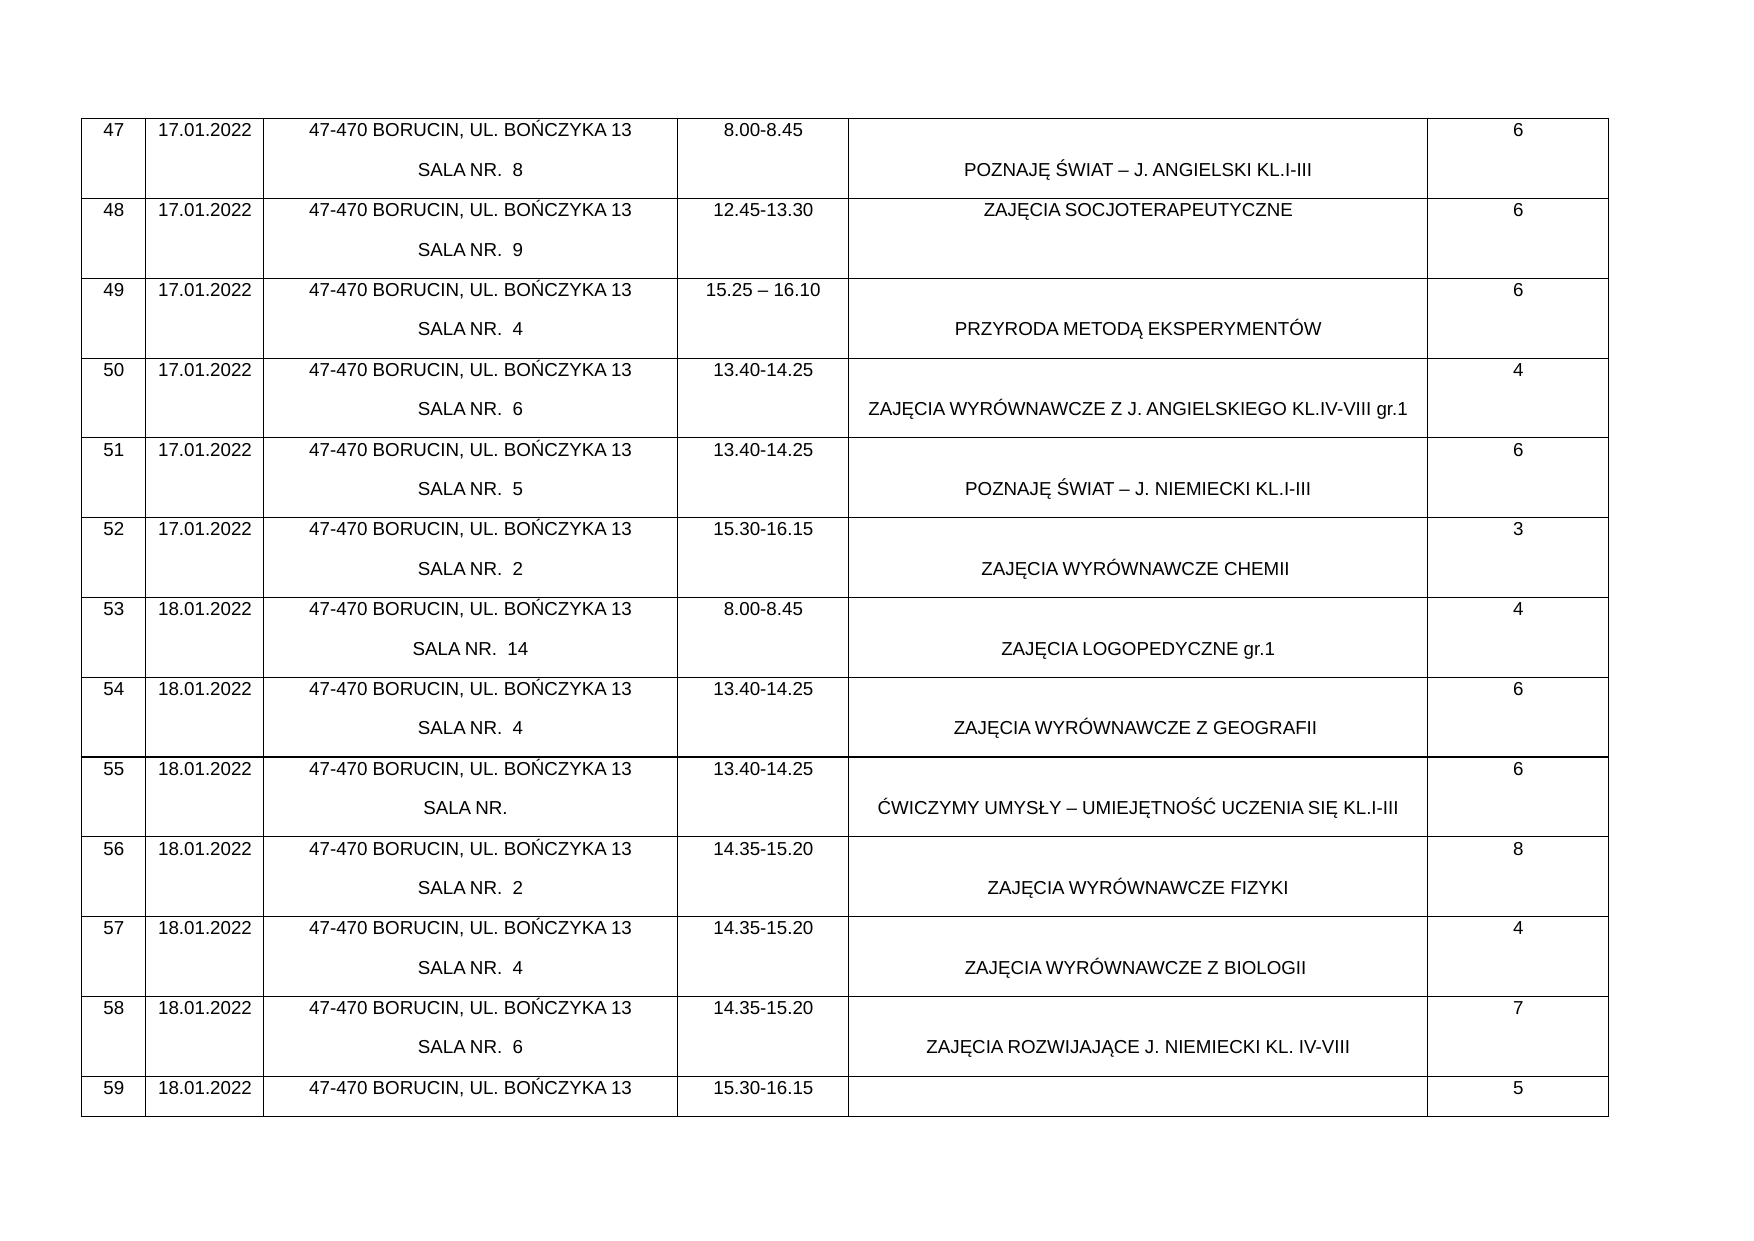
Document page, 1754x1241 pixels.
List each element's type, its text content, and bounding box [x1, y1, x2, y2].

table_cell 59 [82, 1077, 145, 1116]
table_cell 17.01.2022 [146, 279, 263, 357]
table_cell 18.01.2022 [146, 678, 263, 756]
table_cell 18.01.2022 [146, 837, 263, 916]
table_cell 8.00-8.45 [678, 598, 848, 677]
table_cell 47-470 BORUCIN, UL. BOŃCZYKA 13 [264, 1077, 677, 1116]
table_cell 7 [1428, 997, 1608, 1076]
table_cell 17.01.2022 [146, 359, 263, 437]
table_cell 15.25 – 16.10 [678, 279, 848, 357]
table_cell 8 [1428, 837, 1608, 916]
table_cell ZAJĘCIA ROZWIJAJĄCE J. NIEMIECKI KL. IV-VIII [849, 997, 1427, 1076]
table_cell 47 [82, 119, 145, 198]
table_cell 18.01.2022 [146, 917, 263, 996]
table_cell 8.00-8.45 [678, 119, 848, 198]
table_cell 17.01.2022 [146, 199, 263, 278]
table_cell 54 [82, 678, 145, 756]
table_cell 13.40-14.25 [678, 758, 848, 836]
table_cell 6 [1428, 678, 1608, 756]
table_cell 15.30-16.15 [678, 1077, 848, 1116]
table_cell 13.40-14.25 [678, 678, 848, 756]
table_cell 14.35-15.20 [678, 837, 848, 916]
table_cell 47-470 BORUCIN, UL. BOŃCZYKA 13 SALA NR. 2 [264, 518, 677, 597]
table_cell 47-470 BORUCIN, UL. BOŃCZYKA 13 SALA NR. 5 [264, 438, 677, 517]
table_cell 52 [82, 518, 145, 597]
table_cell 56 [82, 837, 145, 916]
table_cell 48 [82, 199, 145, 278]
table_cell ĆWICZYMY UMYSŁY – UMIEJĘTNOŚĆ UCZENIA SIĘ KL.I-III [849, 758, 1427, 836]
table_cell 6 [1428, 119, 1608, 198]
table_cell 15.30-16.15 [678, 518, 848, 597]
table_cell 13.40-14.25 [678, 438, 848, 517]
table_cell 58 [82, 997, 145, 1076]
table_cell 4 [1428, 917, 1608, 996]
table_cell 18.01.2022 [146, 997, 263, 1076]
table_cell 47-470 BORUCIN, UL. BOŃCZYKA 13 SALA NR. 8 [264, 119, 677, 198]
table_cell 4 [1428, 598, 1608, 677]
table_cell 6 [1428, 438, 1608, 517]
table_cell 47-470 BORUCIN, UL. BOŃCZYKA 13 SALA NR. 6 [264, 997, 677, 1076]
table_cell 14.35-15.20 [678, 997, 848, 1076]
table_cell 17.01.2022 [146, 119, 263, 198]
table_cell [849, 1077, 1427, 1116]
table_cell 17.01.2022 [146, 438, 263, 517]
table_cell 5 [1428, 1077, 1608, 1116]
table_cell PRZYRODA METODĄ EKSPERYMENTÓW [849, 279, 1427, 357]
table_cell 18.01.2022 [146, 1077, 263, 1116]
table_cell ZAJĘCIA WYRÓWNAWCZE Z BIOLOGII [849, 917, 1427, 996]
table_cell 6 [1428, 199, 1608, 278]
table_cell 13.40-14.25 [678, 359, 848, 437]
table_cell 51 [82, 438, 145, 517]
table_cell ZAJĘCIA WYRÓWNAWCZE FIZYKI [849, 837, 1427, 916]
table_cell POZNAJĘ ŚWIAT – J. NIEMIECKI KL.I-III [849, 438, 1427, 517]
table_cell POZNAJĘ ŚWIAT – J. ANGIELSKI KL.I-III [849, 119, 1427, 198]
table_cell 47-470 BORUCIN, UL. BOŃCZYKA 13 SALA NR. 4 [264, 279, 677, 357]
table_cell 47-470 BORUCIN, UL. BOŃCZYKA 13 SALA NR. 9 [264, 199, 677, 278]
table_cell 50 [82, 359, 145, 437]
table_cell ZAJĘCIA LOGOPEDYCZNE gr.1 [849, 598, 1427, 677]
table_cell 3 [1428, 518, 1608, 597]
table_cell 47-470 BORUCIN, UL. BOŃCZYKA 13 SALA NR. 4 [264, 917, 677, 996]
table_cell 6 [1428, 758, 1608, 836]
table_cell 17.01.2022 [146, 518, 263, 597]
table_cell 14.35-15.20 [678, 917, 848, 996]
table_cell 6 [1428, 279, 1608, 357]
table_cell 47-470 BORUCIN, UL. BOŃCZYKA 13 SALA NR. 14 [264, 598, 677, 677]
table_cell 53 [82, 598, 145, 677]
table_cell 57 [82, 917, 145, 996]
table_cell 47-470 BORUCIN, UL. BOŃCZYKA 13 SALA NR. 2 [264, 837, 677, 916]
table_cell 12.45-13.30 [678, 199, 848, 278]
table_cell 47-470 BORUCIN, UL. BOŃCZYKA 13 SALA NR. [264, 758, 677, 836]
table_cell ZAJĘCIA WYRÓWNAWCZE CHEMII [849, 518, 1427, 597]
table_cell 4 [1428, 359, 1608, 437]
table_cell 47-470 BORUCIN, UL. BOŃCZYKA 13 SALA NR. 4 [264, 678, 677, 756]
table_cell 18.01.2022 [146, 598, 263, 677]
table_cell 47-470 BORUCIN, UL. BOŃCZYKA 13 SALA NR. 6 [264, 359, 677, 437]
table_cell ZAJĘCIA WYRÓWNAWCZE Z GEOGRAFII [849, 678, 1427, 756]
table_cell ZAJĘCIA SOCJOTERAPEUTYCZNE [849, 199, 1427, 278]
table_cell 49 [82, 279, 145, 357]
table_cell 18.01.2022 [146, 758, 263, 836]
table_cell ZAJĘCIA WYRÓWNAWCZE Z J. ANGIELSKIEGO KL.IV-VIII gr.1 [849, 359, 1427, 437]
table_cell 55 [82, 758, 145, 836]
